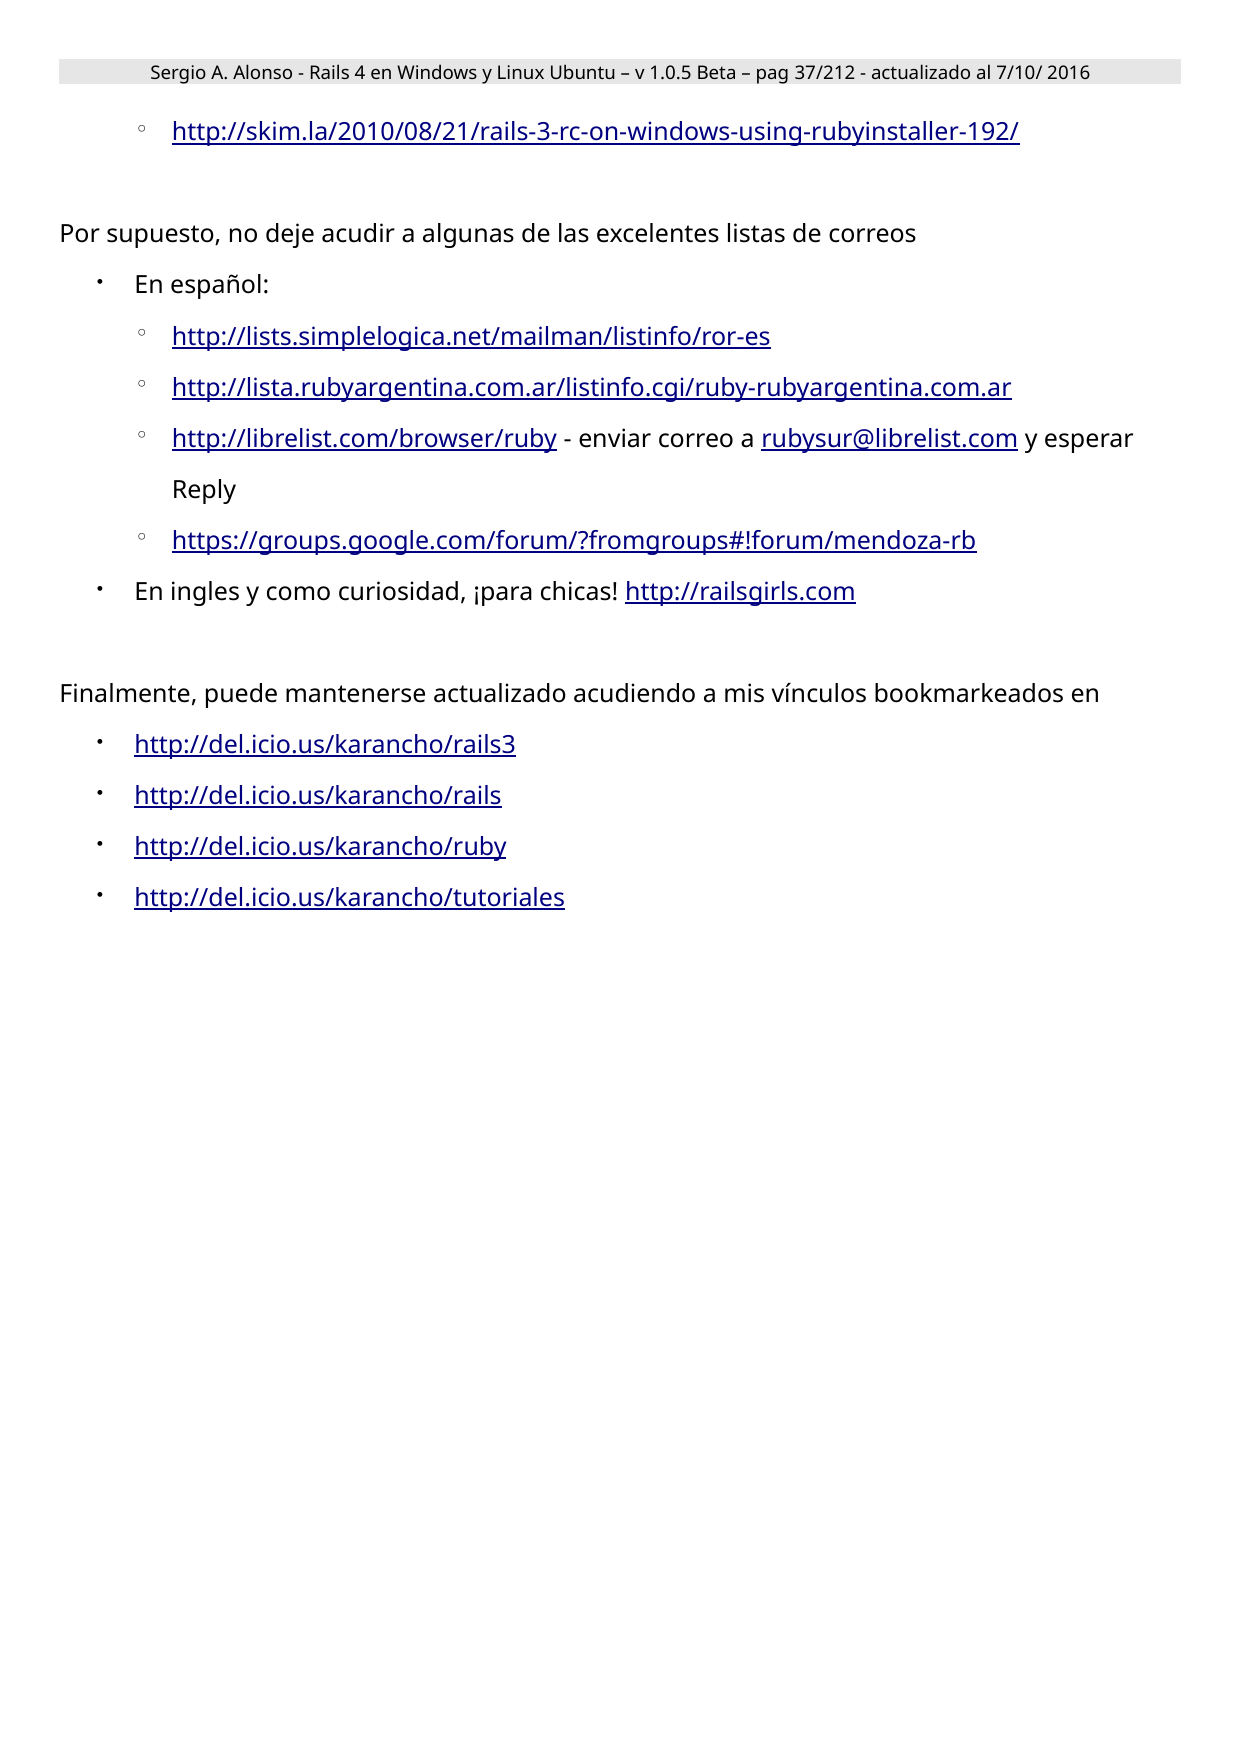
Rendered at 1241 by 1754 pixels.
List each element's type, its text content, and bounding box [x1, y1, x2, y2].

list https://groups.google.com/forum/?fromgroups#!forum/mendoza-rb [134, 522, 1181, 556]
list http://librelist.com/browser/ruby - enviar correo a rubysur@librelist.com y esperar Reply [134, 420, 1181, 505]
text Finalmente, puede mantenerse actualizado acudiendo a mis vínculos bookmarkeados en [59, 676, 1181, 709]
list http://lista.rubyargentina.com.ar/listinfo.cgi/ruby-rubyargentina.com.ar [134, 369, 1181, 403]
list http://del.icio.us/karancho/rails3 [97, 727, 1181, 761]
list http://del.icio.us/karancho/rails [97, 778, 1181, 812]
list En ingles y como curiosidad, ¡para chicas! http://railsgirls.com [97, 573, 1181, 607]
text Por supuesto, no deje acudir a algunas de las excelentes listas de correos [59, 216, 1181, 250]
list http://del.icio.us/karancho/tutoriales [97, 880, 1181, 914]
list http://del.icio.us/karancho/ruby [97, 829, 1181, 863]
list En español: [97, 267, 1181, 301]
list http://skim.la/2010/08/21/rails-3-rc-on-windows-using-rubyinstaller-192/ [134, 114, 1181, 148]
list http://lists.simplelogica.net/mailman/listinfo/ror-es [134, 318, 1181, 352]
